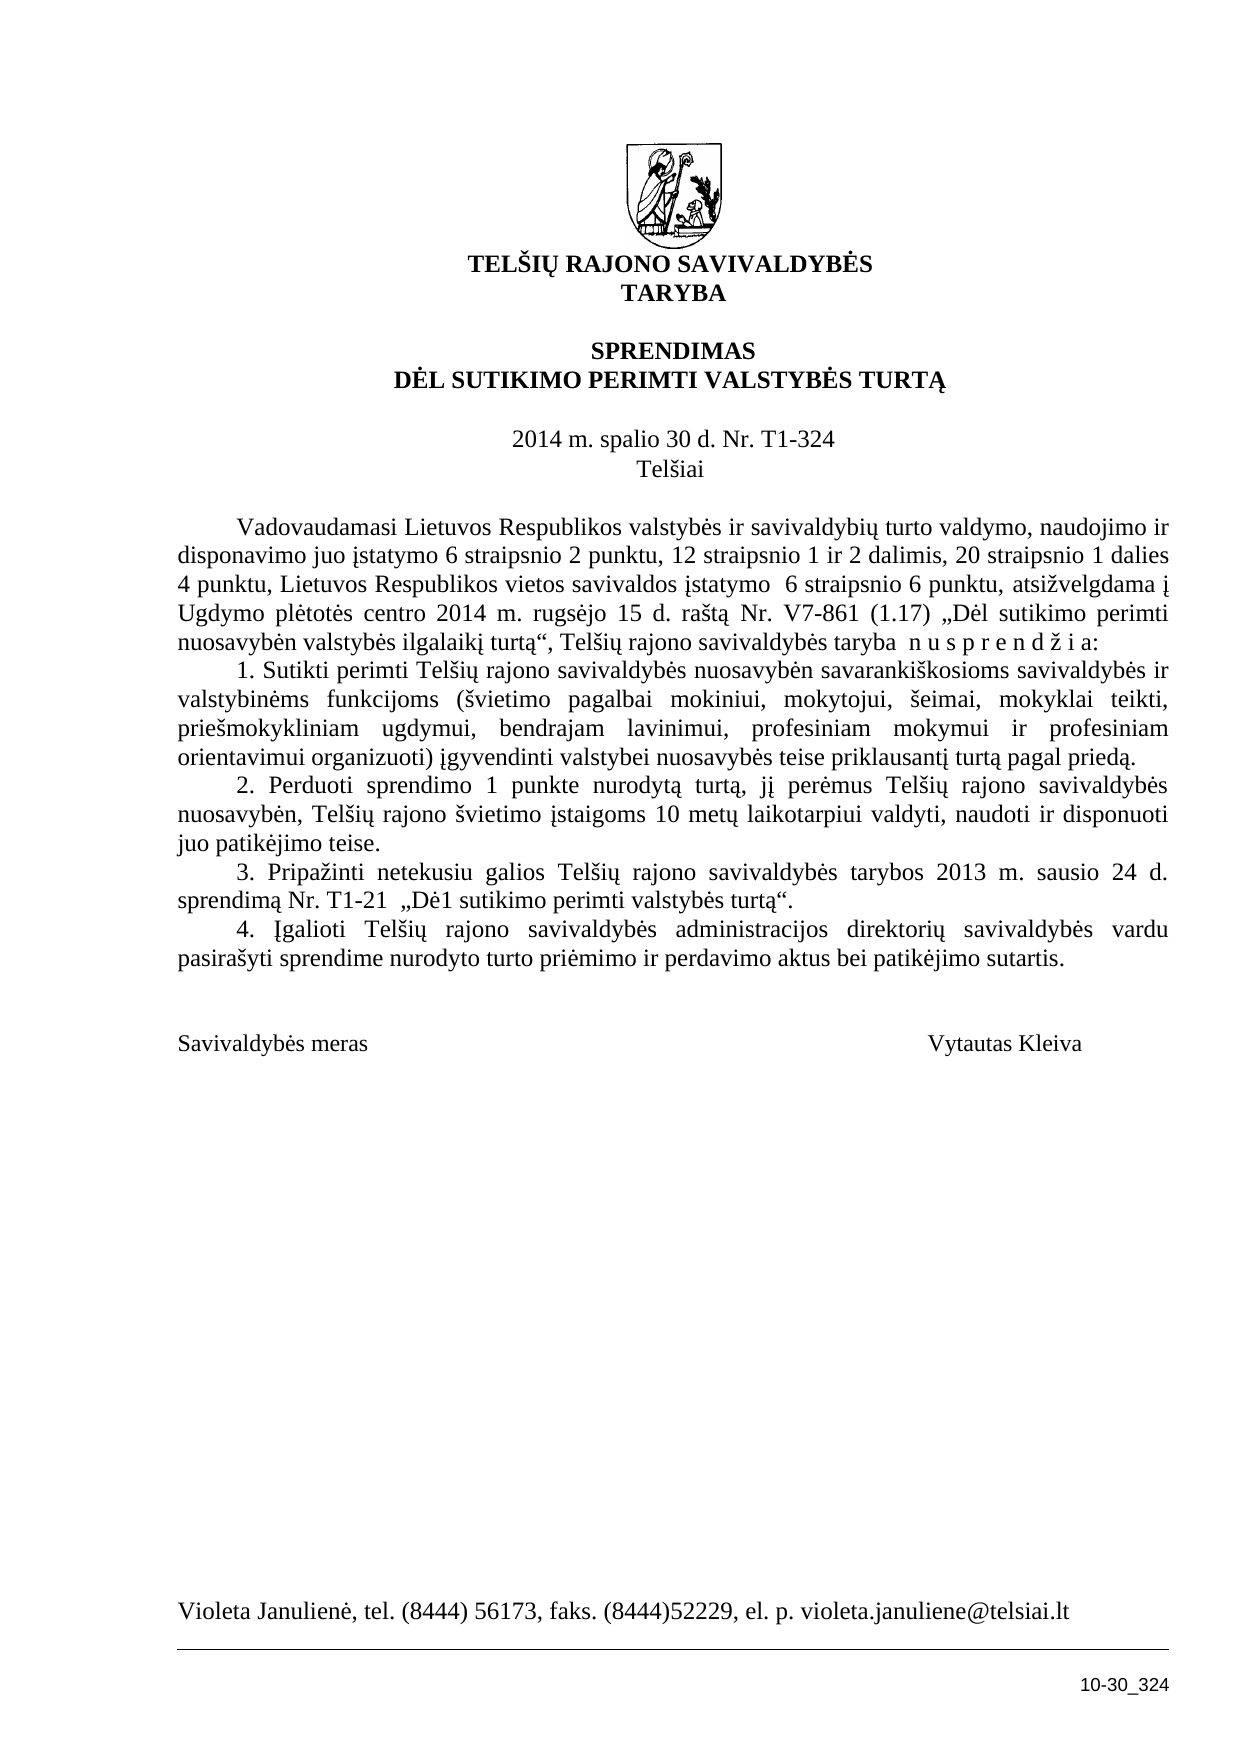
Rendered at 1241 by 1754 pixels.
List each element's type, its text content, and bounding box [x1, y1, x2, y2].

text 1. Sutikti perimti Telšių rajono savivaldybės nuosavybėn savarankiškosioms savivaldybės ir valstybinėms funkcijoms (švietimo pagalbai mokiniui, mokytojui, šeimai, mokyklai teikti, priešmokykliniam ugdymui, bendrajam lavinimui, profesiniam mokymui ir profesiniam orientavimui organizuoti) įgyvendinti valstybei nuosavybės teise priklausantį turtą pagal priedą. [177, 655, 1169, 770]
table_cell 2014 m. spalio 30 d. Nr. T1-324 [176, 424, 1171, 453]
text 2. Perduoti sprendimo 1 punkte nurodytą turtą, jį perėmus Telšių rajono savivaldybės nuosavybėn, Telšių rajono švietimo įstaigoms 10 metų laikotarpiui valdyti, naudoti ir disponuoti juo patikėjimo teise. [177, 770, 1169, 857]
table_cell TELŠIŲ RAJONO SAVIVALDYBĖS TARYBA SPRENDIMAS [176, 250, 1171, 364]
text 4. Įgalioti Telšių rajono savivaldybės administracijos direktorių savivaldybės vardu pasirašyti sprendime nurodyto turto priėmimo ir perdavimo aktus bei patikėjimo sutartis. [177, 914, 1169, 972]
table_cell DĖL SUTIKIMO PERIMTI VALSTYBĖS TURTĄ [176, 365, 1171, 394]
text Violeta Janulienė, tel. (8444) 56173, faks. (8444)52229, el. p. violeta.januliene@telsiai.lt [177, 1596, 1169, 1625]
text Vadovaudamasi Lietuvos Respublikos valstybės ir savivaldybių turto valdymo, naudojimo ir disponavimo juo įstatymo 6 straipsnio 2 punktu, 12 straipsnio 1 ir 2 dalimis, 20 straipsnio 1 dalies 4 punktu, Lietuvos Respublikos vietos savivaldos įstatymo 6 straipsnio 6 punktu, atsižvelgdama į Ugdymo plėtotės centro 2014 m. rugsėjo 15 d. raštą Nr. V7-861 (1.17) „Dėl sutikimo perimti nuosavybėn valstybės ilgalaikį turtą“, Telšių rajono savivaldybės taryba n u s p r e n d ž i a: [177, 512, 1169, 655]
table_header [176, 89, 1171, 141]
table_cell [176, 141, 624, 249]
table_cell [722, 141, 1171, 249]
table_cell Telšiai [176, 453, 1171, 483]
text 3. Pripažinti netekusiu galios Telšių rajono savivaldybės tarybos 2013 m. sausio 24 d. sprendimą Nr. T1-21 „Dė1 sutikimo perimti valstybės turtą“. [177, 857, 1169, 914]
table_cell [176, 394, 1171, 424]
text Savivaldybės meras Vytautas Kleiva [177, 1029, 1169, 1057]
